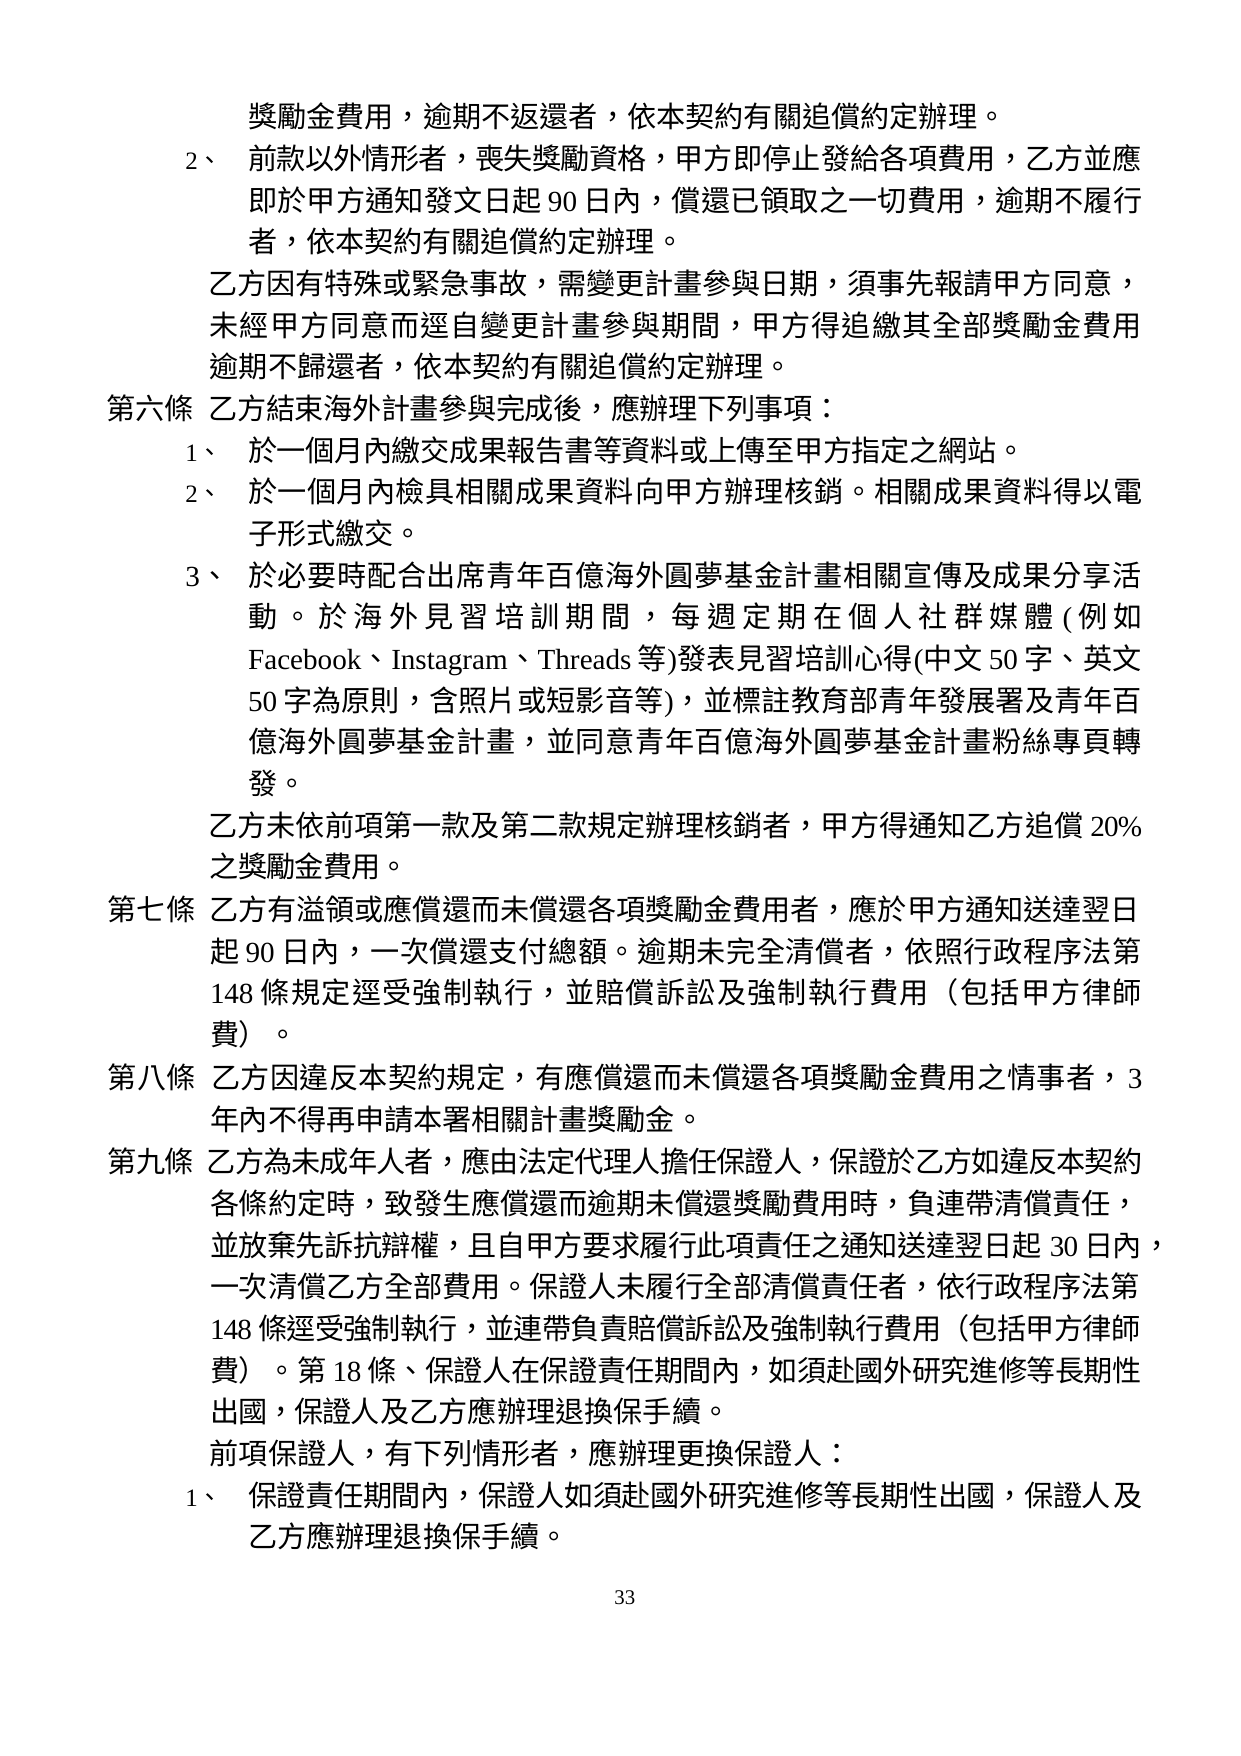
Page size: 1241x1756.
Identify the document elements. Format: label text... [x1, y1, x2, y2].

text 第七條 乙方有溢領或應償還而未償還各項獎勵金費用者，應於甲方通知送達翌日起90日內，一次償還支付總額。逾期未完全清償者，依照行政程序法第148條規定逕受強制執行，並賠償訴訟及強制執行費用（包括甲方律師費）。 [108, 887, 1142, 1054]
text 乙方未依前項第一款及第二款規定辦理核銷者，甲方得通知乙方追償20%之獎勵金費用。 [208, 803, 1143, 886]
list 保證責任期間內，保證人如須赴國外研究進修等長期性出國，保證人及乙方應辦理退換保手續。 [185, 1473, 1143, 1556]
text 乙方因有特殊或緊急事故，需變更計畫參與日期，須事先報請甲方同意，未經甲方同意而逕自變更計畫參與期間，甲方得追繳其全部獎勵金費用，逾期不歸還者，依本契約有關追償約定辦理。 [208, 261, 1143, 386]
list 獎勵金費用，逾期不返還者，依本契約有關追償約定辦理。 [185, 94, 1143, 136]
list 於一個月內檢具相關成果資料向甲方辦理核銷。相關成果資料得以電子形式繳交。 [185, 469, 1143, 553]
text 前項保證人，有下列情形者，應辦理更換保證人： [209, 1431, 1143, 1473]
list 前款以外情形者，喪失獎勵資格，甲方即停止發給各項費用，乙方並應即於甲方通知發文日起90日內，償還已領取之一切費用，逾期不履行者，依本契約有關追償約定辦理。 [185, 136, 1143, 261]
text 第六條 乙方結束海外計畫參與完成後，應辦理下列事項： [106, 386, 1143, 428]
text 第九條 乙方為未成年人者，應由法定代理人擔任保證人，保證於乙方如違反本契約各條約定時，致發生應償還而逾期未償還獎勵費用時，負連帶清償責任，並放棄先訴抗辯權，且自甲方要求履行此項責任之通知送達翌日起30日內，一次清償乙方全部費用。保證人未履行全部清償責任者，依行政程序法第148條逕受強制執行，並連帶負責賠償訴訟及強制執行費用（包括甲方律師費）。第18條、保證人在保證責任期間內，如須赴國外研究進修等長期性出國，保證人及乙方應辦理退換保手續。 [108, 1139, 1142, 1431]
list 於一個月內繳交成果報告書等資料或上傳至甲方指定之網站。 [185, 428, 1143, 469]
text 第八條 乙方因違反本契約規定，有應償還而未償還各項獎勵金費用之情事者，3年內不得再申請本署相關計畫獎勵金。 [108, 1055, 1142, 1138]
list 於必要時配合出席青年百億海外圓夢基金計畫相關宣傳及成果分享活動。於海外見習培訓期間，每週定期在個人社群媒體(例如Facebook、Instagram、Threads等)發表見習培訓心得(中文50字、英文50字為原則，含照片或短影音等)，並標註教育部青年發展署及青年百億海外圓夢基金計畫，並同意青年百億海外圓夢基金計畫粉絲專頁轉發。 [185, 553, 1143, 803]
